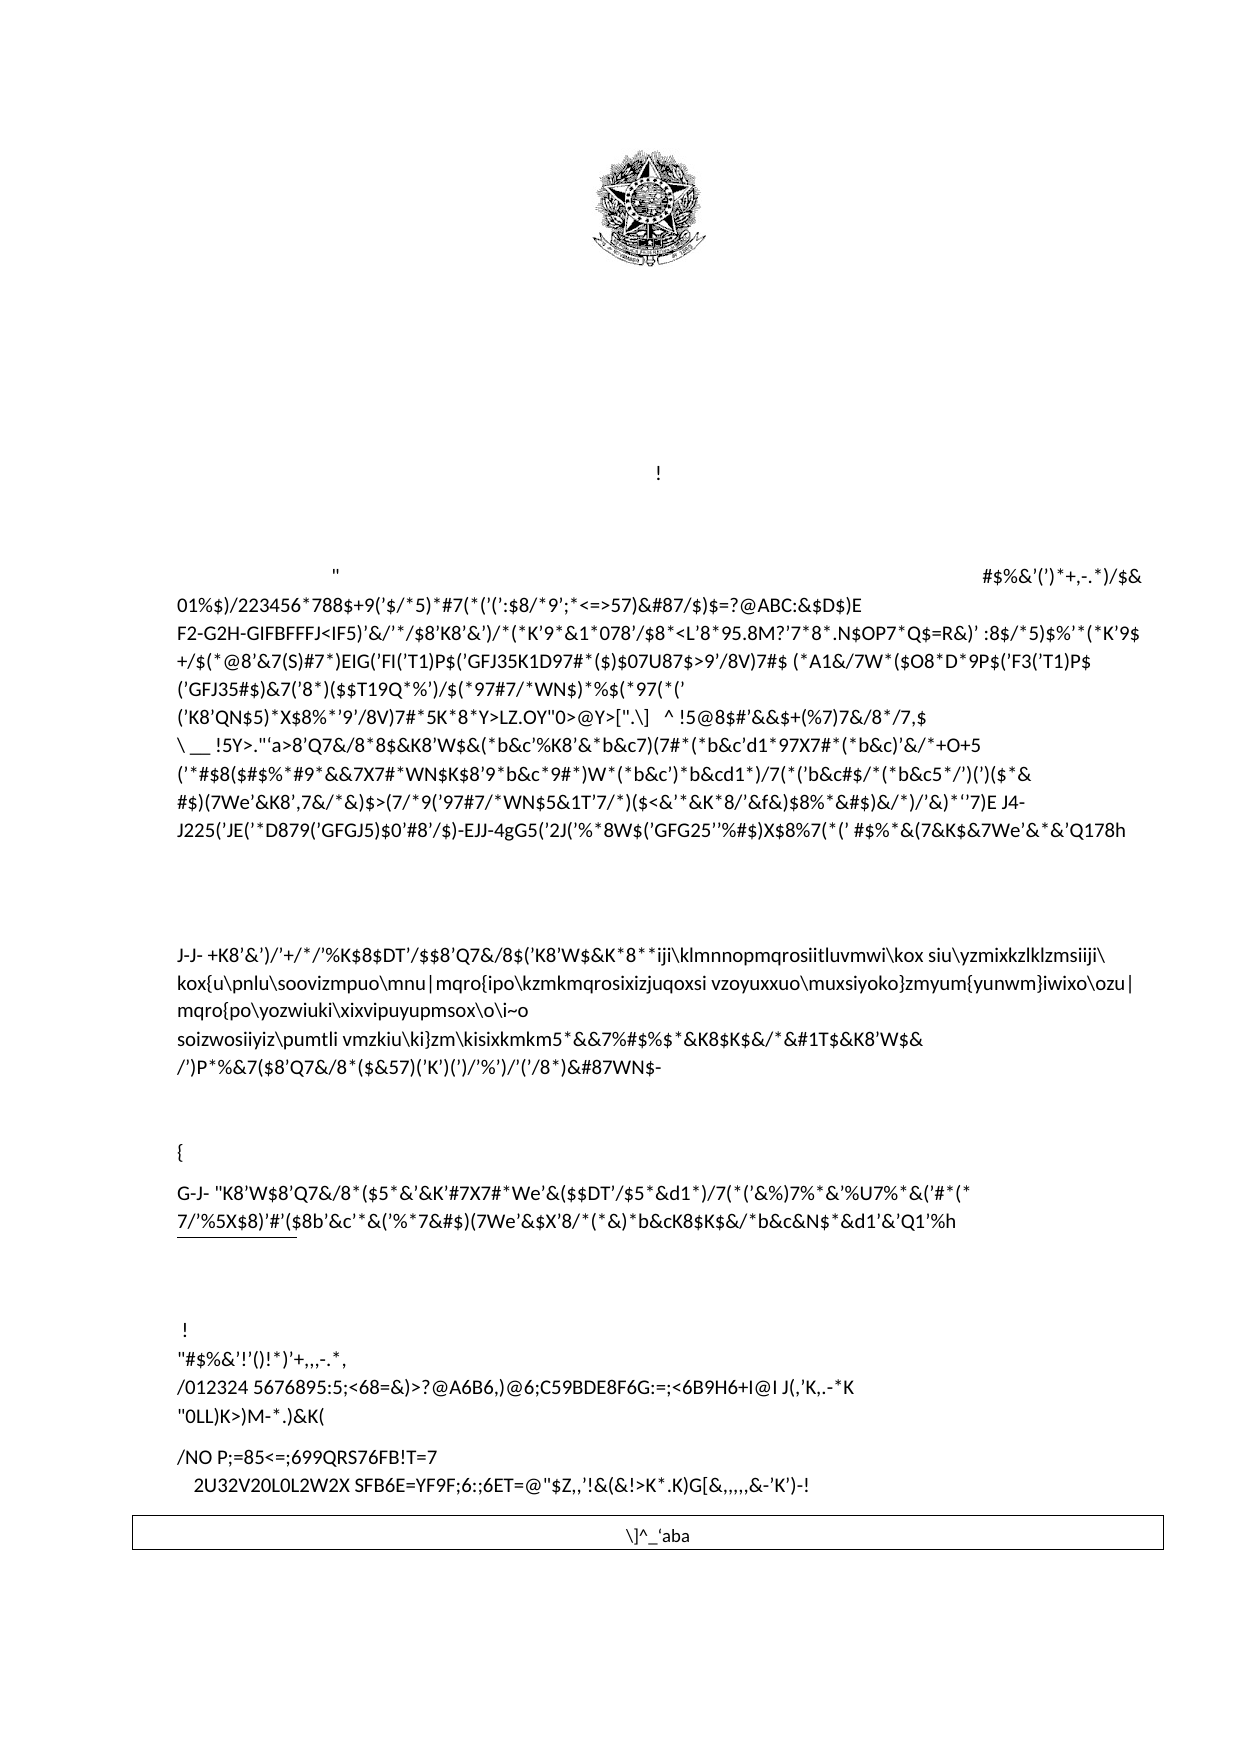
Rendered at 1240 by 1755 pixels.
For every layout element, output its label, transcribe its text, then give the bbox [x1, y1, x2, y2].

text /012324 5676895:5;<68=&)>?@A6B6,)@6;C59BDE8F6G:=;<6B9H6+I@I J(,’K,.-*K [177, 1374, 1142, 1400]
text soizwosiiyiz\pumtli vmzkiu\ki}zm\kisixkmkm5*&&7%#$%$*&K8$K$&/*&#1T$&K8’W$& /’)P*%&7($8’Q7&/8*($&57)(’K’)(’)/’%’)/’(’/8*)&#87WN$- [177, 1026, 1142, 1079]
text " #$%&’(’)*+,-.*)/$& [177, 562, 1142, 590]
text (’*#$8($#$%*#9*&&7X7#*WN$K$8’9*b&c*9#*)W*(*b&c’)*b&cd1*)/7(*(’b&c#$/*(*b&c5*/’)(’)($*& [177, 761, 1142, 786]
text G-J- "K8’W$8’Q7&/8*($5*&’&K’#7X7#*We’&($$DT’/$5*&d1*)/7(*(’&%)7%*&’%U7%*&(’#*(* [177, 1180, 1142, 1205]
text F2-G2H-GIFBFFFJ<IF5)’&/’*/$8’K8’&’)/*(*K’9*&1*078’/$8*<L’8*95.8M?’7*8*.N$OP7*Q$=R&)’ :8$/*5)$%’*(*K’9$+/$(*@8’&7(S)#7*)EIG(’FI(’T1)P$(’GFJ35K1D97#*($)$07U87$>9’/8V)7#$ (*A1&/7W*($O8*D*9P$(’F3(’T1)P$(’GFJ35#$)&7(’8*)($$T19Q*%’)/$(*97#7/*WN$)*%$(*97(*(’ (’K8’QN$5)*X$8%*’9’/8V)7#*5K*8*Y>LZ.OY"0>@Y>[".\] ^ !5@8$#’&&$+(%7)7&/8*/7,$ [177, 620, 1142, 729]
text 2U32V20L0L2W2X SFB6E=YF9F;6:;6ET=@"$Z,,’!&(&!>K*.K)G[&,,,,,&-’K’)-! [193, 1472, 1142, 1498]
text /NO P;=85<=;699QRS76FB!T=7 [177, 1444, 1142, 1469]
text ! [177, 1318, 1142, 1343]
table_header \]^_‘aba [133, 1516, 1163, 1549]
text 01%$)/223456*788$+9(’$/*5)*#7(*(’(’:$8/*9’;*<=>57)&#87/$)$=?@ABC:&$D$)E [177, 592, 1142, 617]
text { [177, 1139, 1142, 1164]
text \ __ !5Y>."‘a>8’Q7&/8*8$&K8’W$&(*b&c’%K8’&*b&c7)(7#*(*b&c’d1*97X7#*(*b&c)’&/*+O+5 [177, 732, 1142, 758]
text ! [179, 460, 1133, 486]
text J-J- +K8’&’)/’+/*/’%K$8$DT’/$$8’Q7&/8$(’K8’W$&K*8**iji\klmnnopmqrosiitluvmwi\kox siu\yzmixkzlklzmsiiji\kox{u\pnlu\soovizmpuo\mnu|mqro{ipo\kzmkmqrosixizjuqoxsi vzoyuxxuo\muxsiyoko}zmyum{yunwm}iwixo\ozu|mqro{po\yozwiuki\xixvipuyupmsox\o\i~o [177, 942, 1142, 1023]
text 7/’%5X$8)’#’($8b’&c’*&(’%*7&#$)(7We’&$X’8/*(*&)*b&cK8$K$&/*b&c&N$*&d1’&’Q1’%h [177, 1208, 1142, 1233]
text "0LL)K>)M-*.)&K( [177, 1403, 1142, 1428]
text "#$%&’!’()!*)’+,,,-.*, [177, 1346, 1142, 1372]
text #$)(7We’&K8’,7&/*&)$>(7/*9(’97#7/*WN$5&1T’7/*)($<&’*&K*8/’&f&)$8%*&#$)&/*)/’&)*‘’7)E J4-J225(’JE(’*D879(’GFGJ5)$0’#8’/$)-EJJ-4gG5(’2J(’%*8W$(’GFG25’’%#$)X$8%7(*(’ #$%*&(7&K$&7We’&*&’Q178h [177, 789, 1142, 843]
